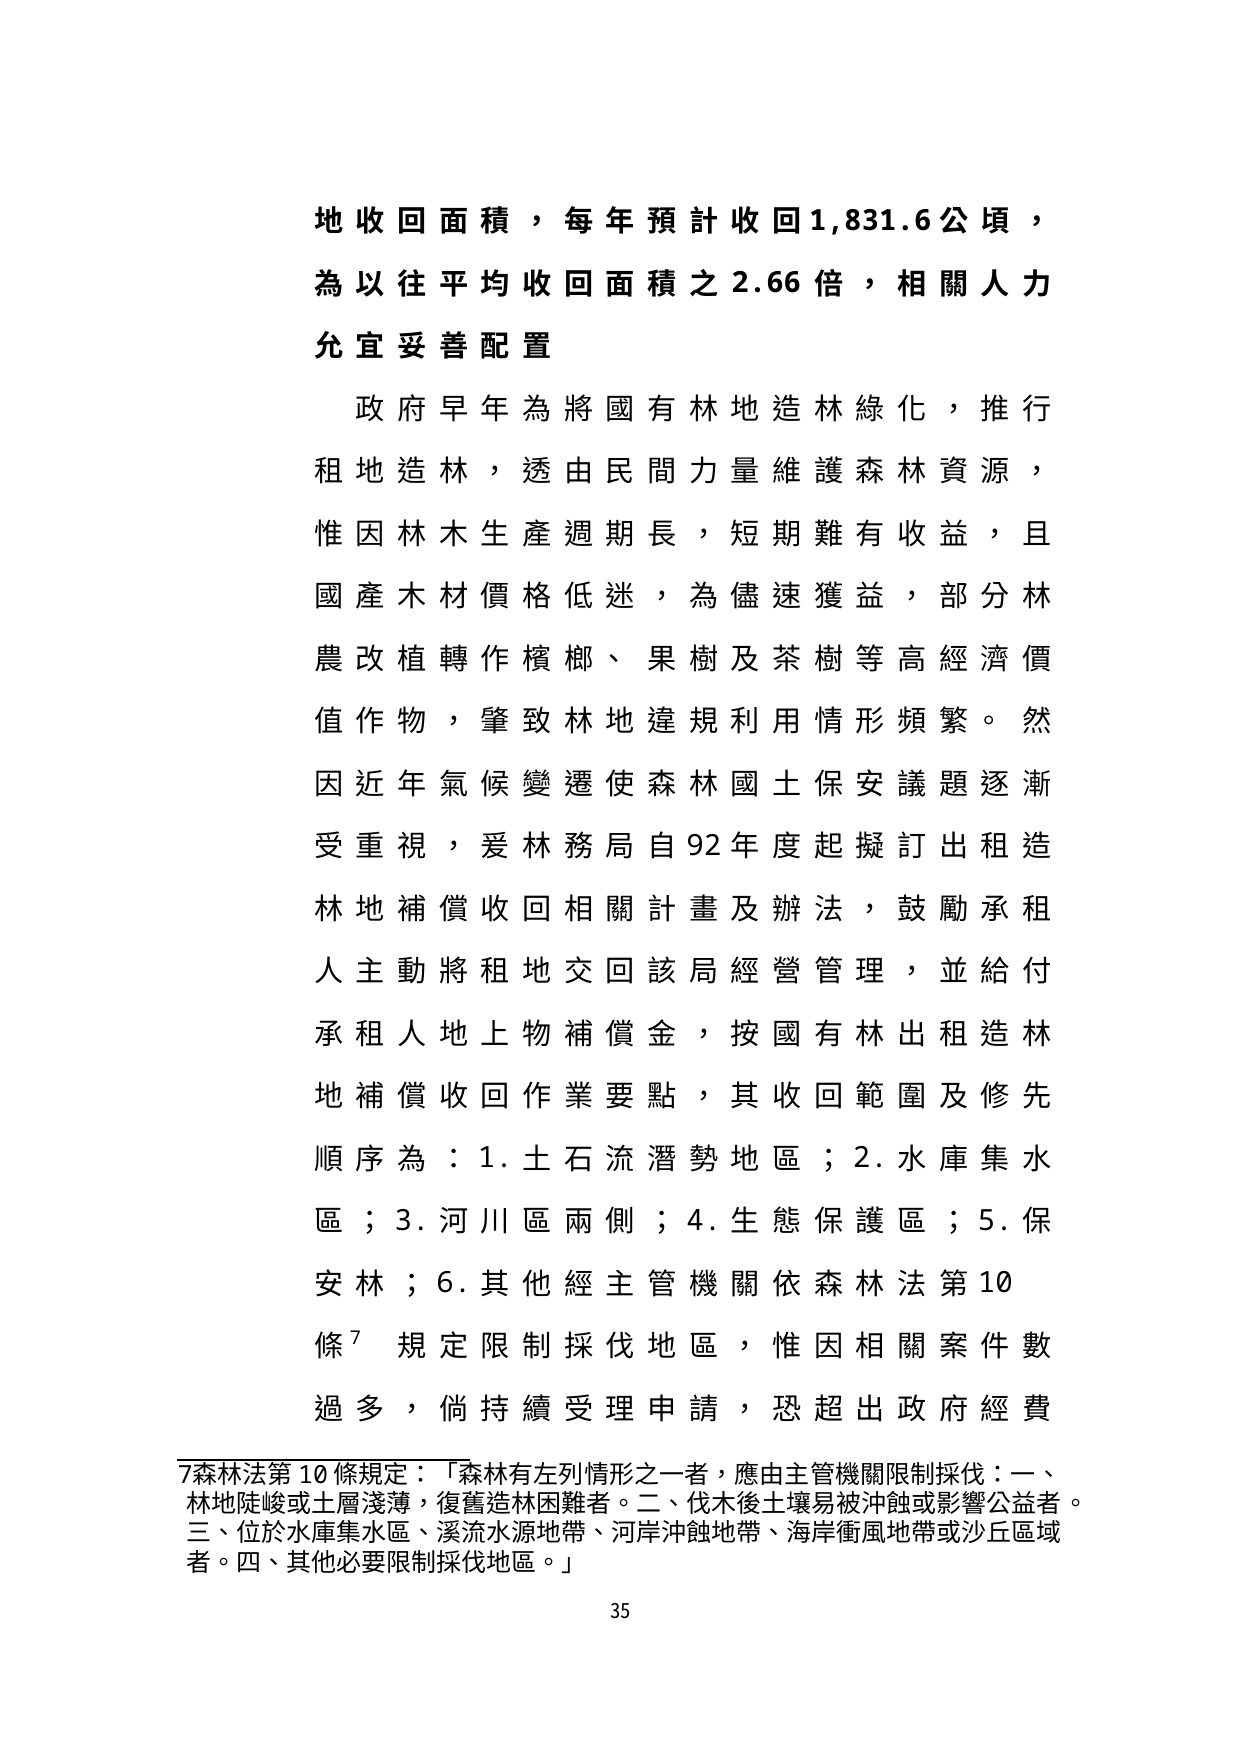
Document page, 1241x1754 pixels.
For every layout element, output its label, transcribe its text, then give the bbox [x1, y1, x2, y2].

text 森林法第10條規定：「森林有左列情形之一者，應由主管機關限制採伐：一、林地陡峻或土層淺薄，復舊造林困難者。二、伐木後土壤易被沖蝕或影響公益者。三、位於水庫集水區、溪流水源地帶、河岸沖蝕地帶、海岸衝風地帶或沙丘區域者。四、其他必要限制採伐地區。」 [177, 1460, 1063, 1577]
text 地收回面積，每年預計收回1,831.6公頃，為以往平均收回面積之2.66倍，相關人力允宜妥善配置 [242, 177, 1058, 365]
text 政府早年為將國有林地造林綠化，推行租地造林，透由民間力量維護森林資源，惟因林木生產週期長，短期難有收益，且國產木材價格低迷，為儘速獲益，部分林農改植轉作檳榔、果樹及茶樹等高經濟價值作物，肇致林地違規利用情形頻繁。然因近年氣候變遷使森林國土保安議題逐漸受重視，爰林務局自92年度起擬訂出租造林地補償收回相關計畫及辦法，鼓勵承租人主動將租地交回該局經營管理，並給付承租人地上物補償金，按國有林出租造林地補償收回作業要點，其收回範圍及修先順序為：1.土石流潛勢地區；2.水庫集水區；3.河川區兩側；4.生態保護區；5.保安林；6.其他經主管機關依森林法第10條規定限制採伐地區，惟因相關案件數過多，倘持續受理申請，恐超出政府經費 [271, 365, 1058, 1427]
